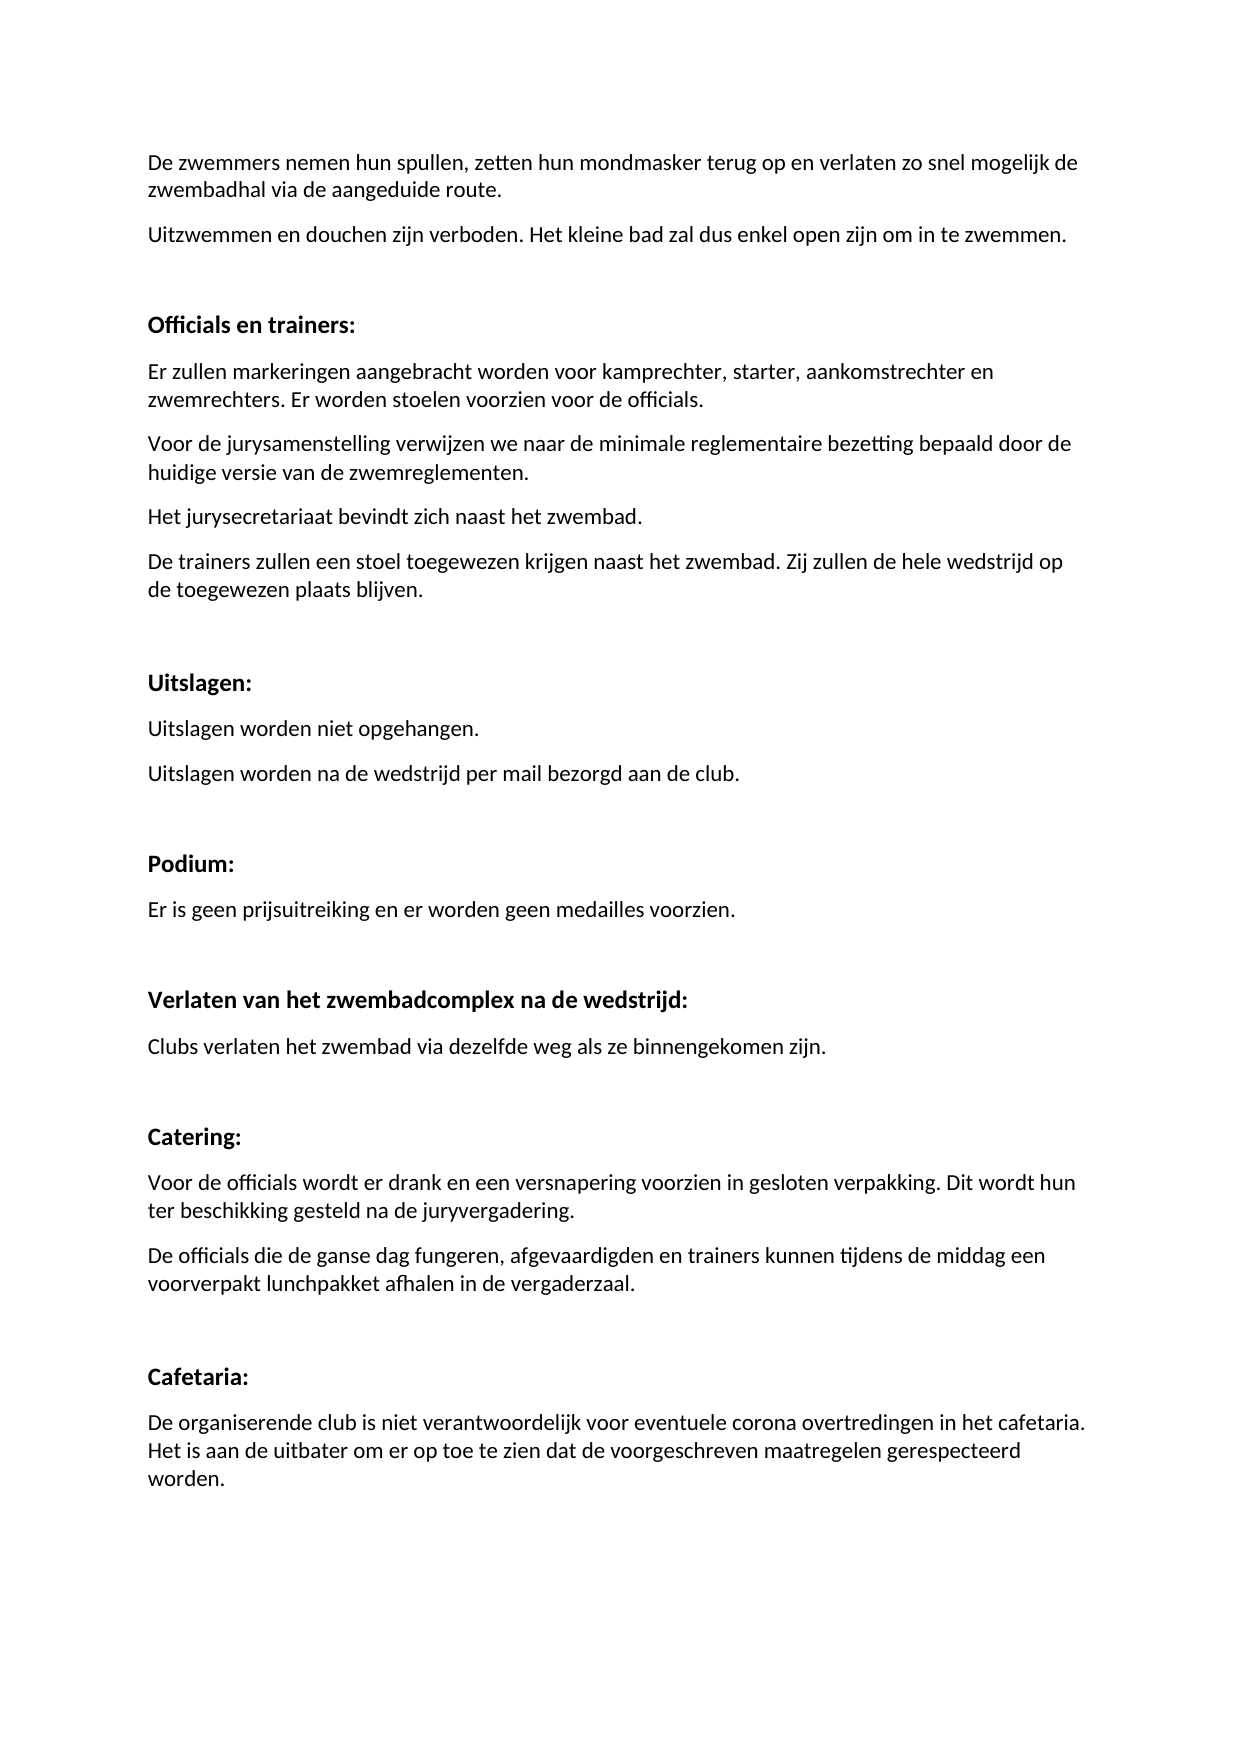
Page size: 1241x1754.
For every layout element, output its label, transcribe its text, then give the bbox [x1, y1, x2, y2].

text Uitslagen worden niet opgehangen. [148, 714, 1093, 742]
text Uitslagen worden na de wedstrijd per mail bezorgd aan de club. [148, 759, 1093, 787]
text Clubs verlaten het zwembad via dezelfde weg als ze binnengekomen zijn. [148, 1032, 1093, 1060]
text De zwemmers nemen hun spullen, zetten hun mondmasker terug op en verlaten zo snel mogelijk de zwembadhal via de aangeduide route. [148, 148, 1093, 204]
text Uitzwemmen en douchen zijn verboden. Het kleine bad zal dus enkel open zijn om in te zwemmen. [148, 220, 1093, 248]
text Verlaten van het zwembadcomplex na de wedstrijd: [148, 985, 1093, 1015]
text Podium: [148, 848, 1093, 879]
text Voor de officials wordt er drank en een versnapering voorzien in gesloten verpakking. Dit wordt hun ter beschikking gesteld na de juryvergadering. [148, 1168, 1093, 1224]
text Het jurysecretariaat bevindt zich naast het zwembad. [148, 502, 1093, 530]
text Officials en trainers: [148, 310, 1093, 340]
text Er zullen markeringen aangebracht worden voor kamprechter, starter, aankomstrechter en zwemrechters. Er worden stoelen voorzien voor de officials. [148, 357, 1093, 413]
text De officials die de ganse dag fungeren, afgevaardigden en trainers kunnen tijdens de middag een voorverpakt lunchpakket afhalen in de vergaderzaal. [148, 1241, 1093, 1297]
text Uitslagen: [148, 667, 1093, 697]
text Er is geen prijsuitreiking en er worden geen medailles voorzien. [148, 895, 1093, 923]
text Catering: [148, 1121, 1093, 1152]
text Cafetaria: [148, 1361, 1093, 1392]
text De trainers zullen een stoel toegewezen krijgen naast het zwembad. Zij zullen de hele wedstrijd op de toegewezen plaats blijven. [148, 547, 1093, 603]
text De organiserende club is niet verantwoordelijk voor eventuele corona overtredingen in het cafetaria. Het is aan de uitbater om er op toe te zien dat de voorgeschreven maatregelen gerespecteerd worden. [148, 1408, 1093, 1492]
text Voor de jurysamenstelling verwijzen we naar de minimale reglementaire bezetting bepaald door de huidige versie van de zwemreglementen. [148, 429, 1093, 486]
